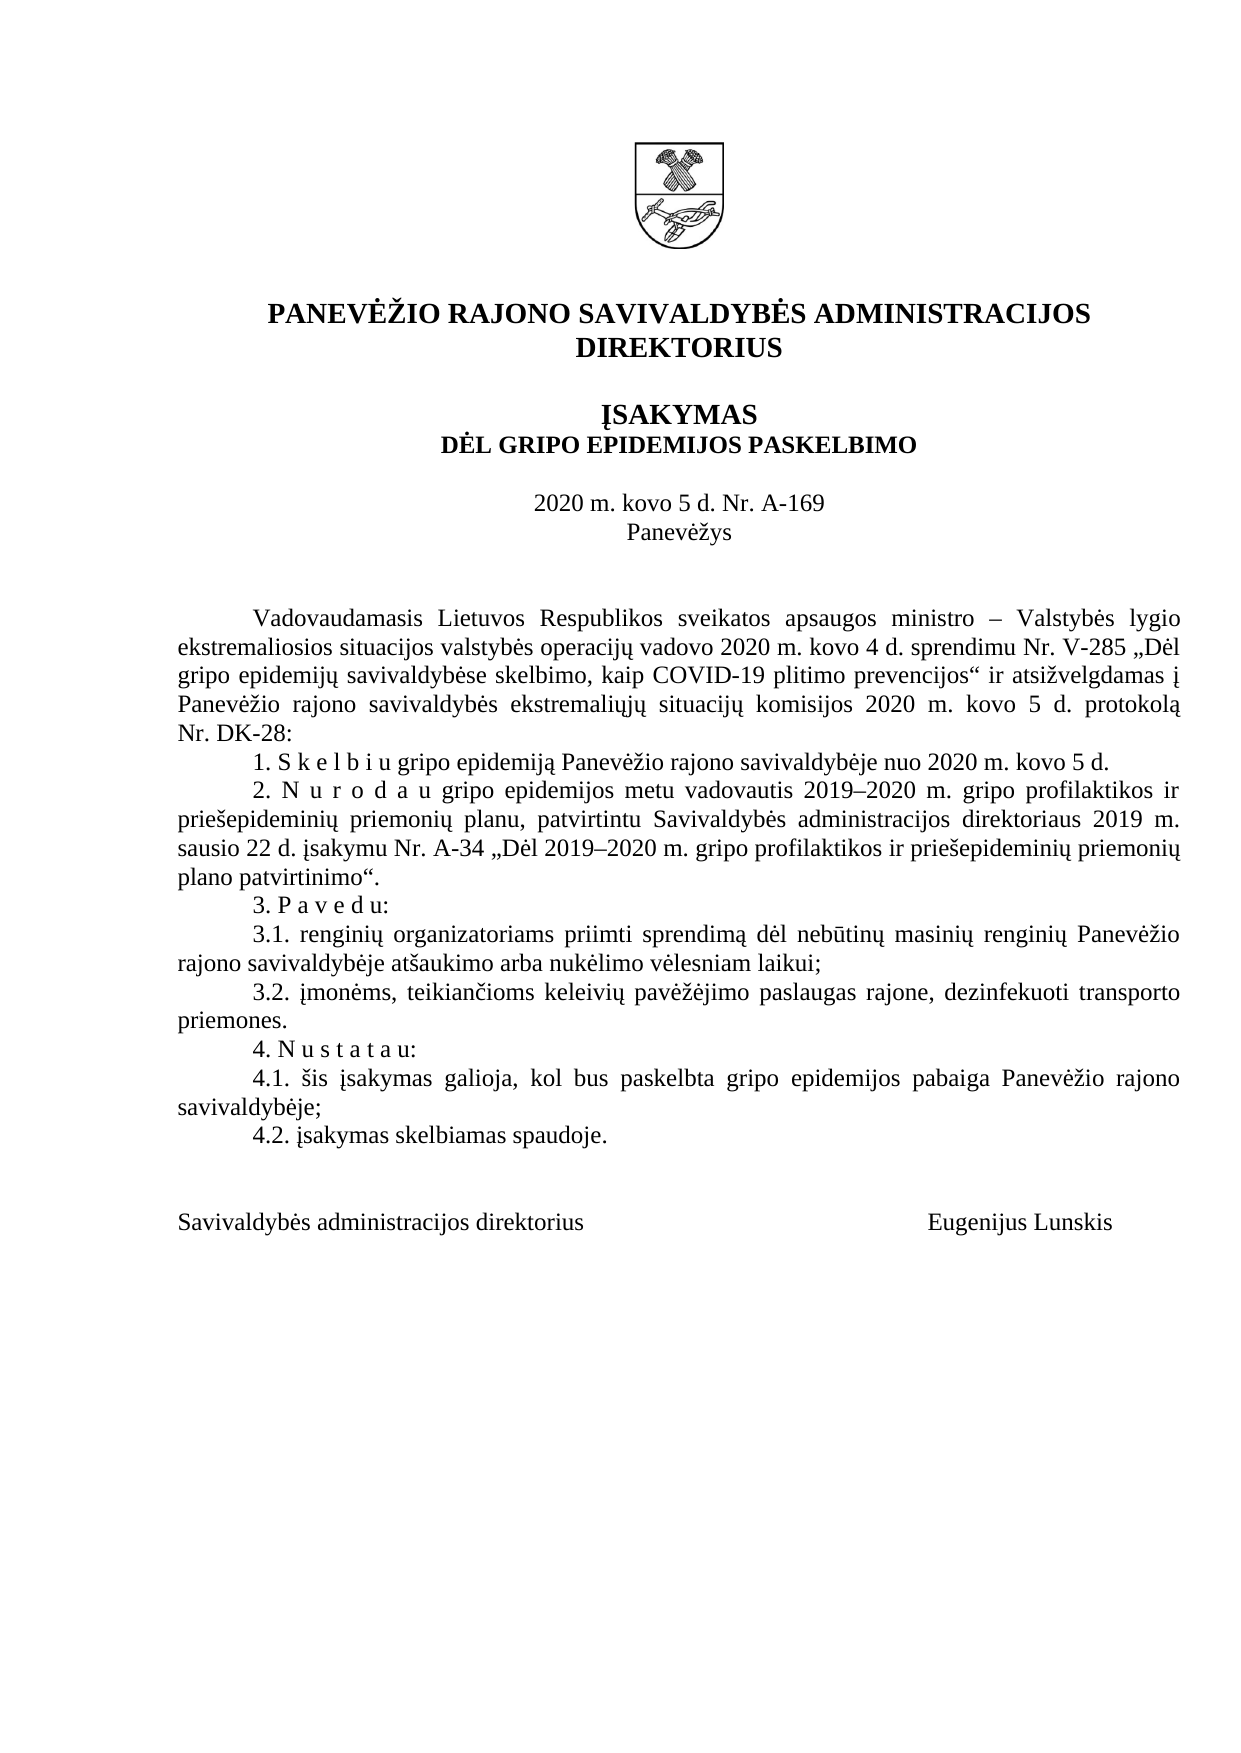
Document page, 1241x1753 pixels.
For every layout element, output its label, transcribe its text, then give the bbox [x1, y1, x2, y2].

text DĖL GRIPO EPIDEMIJOS PASKELBIMO [177, 430, 1181, 459]
text 3. P a v e d u: [177, 890, 1181, 919]
text 1. S k e l b i u gripo epidemiją Panevėžio rajono savivaldybėje nuo 2020 m. kovo 5 d. [177, 747, 1181, 775]
text 4.2. įsakymas skelbiamas spaudoje. [177, 1120, 1181, 1149]
text 2020 m. kovo 5 d. Nr. A-169 [177, 488, 1181, 517]
text Savivaldybės administracijos direktorius Eugenijus Lunskis [177, 1207, 1181, 1235]
text Vadovaudamasis Lietuvos Respublikos sveikatos apsaugos ministro – Valstybės lygio ekstremaliosios situacijos valstybės operacijų vadovo 2020 m. kovo 4 d. sprendimu Nr. V-285 „Dėl gripo epidemijų savivaldybėse skelbimo, kaip COVID-19 plitimo prevencijos“ ir atsižvelgdamas į Panevėžio rajono savivaldybės ekstremaliųjų situacijų komisijos 2020 m. kovo 5 d. protokolą Nr. DK-28: [177, 603, 1181, 747]
text Panevėžys [177, 517, 1181, 545]
text PANEVĖŽIO RAJONO SAVIVALDYBĖS ADMINISTRACIJOS [177, 296, 1181, 330]
text ĮSAKYMAS [177, 397, 1181, 430]
text 4. N u s t a t a u: [177, 1034, 1181, 1063]
text 2. N u r o d a u gripo epidemijos metu vadovautis 2019–2020 m. gripo profilaktikos ir priešepideminių priemonių planu, patvirtintu Savivaldybės administracijos direktoriaus 2019 m. sausio 22 d. įsakymu Nr. A-34 „Dėl 2019–2020 m. gripo profilaktikos ir priešepideminių priemonių plano patvirtinimo“. [177, 775, 1181, 890]
text 3.2. įmonėms, teikiančioms keleivių pavėžėjimo paslaugas rajone, dezinfekuoti transporto priemones. [177, 977, 1181, 1034]
text 4.1. šis įsakymas galioja, kol bus paskelbta gripo epidemijos pabaiga Panevėžio rajono savivaldybėje; [177, 1063, 1181, 1120]
text DIREKTORIUS [177, 330, 1181, 363]
text 3.1. renginių organizatoriams priimti sprendimą dėl nebūtinų masinių renginių Panevėžio rajono savivaldybėje atšaukimo arba nukėlimo vėlesniam laikui; [177, 919, 1181, 977]
